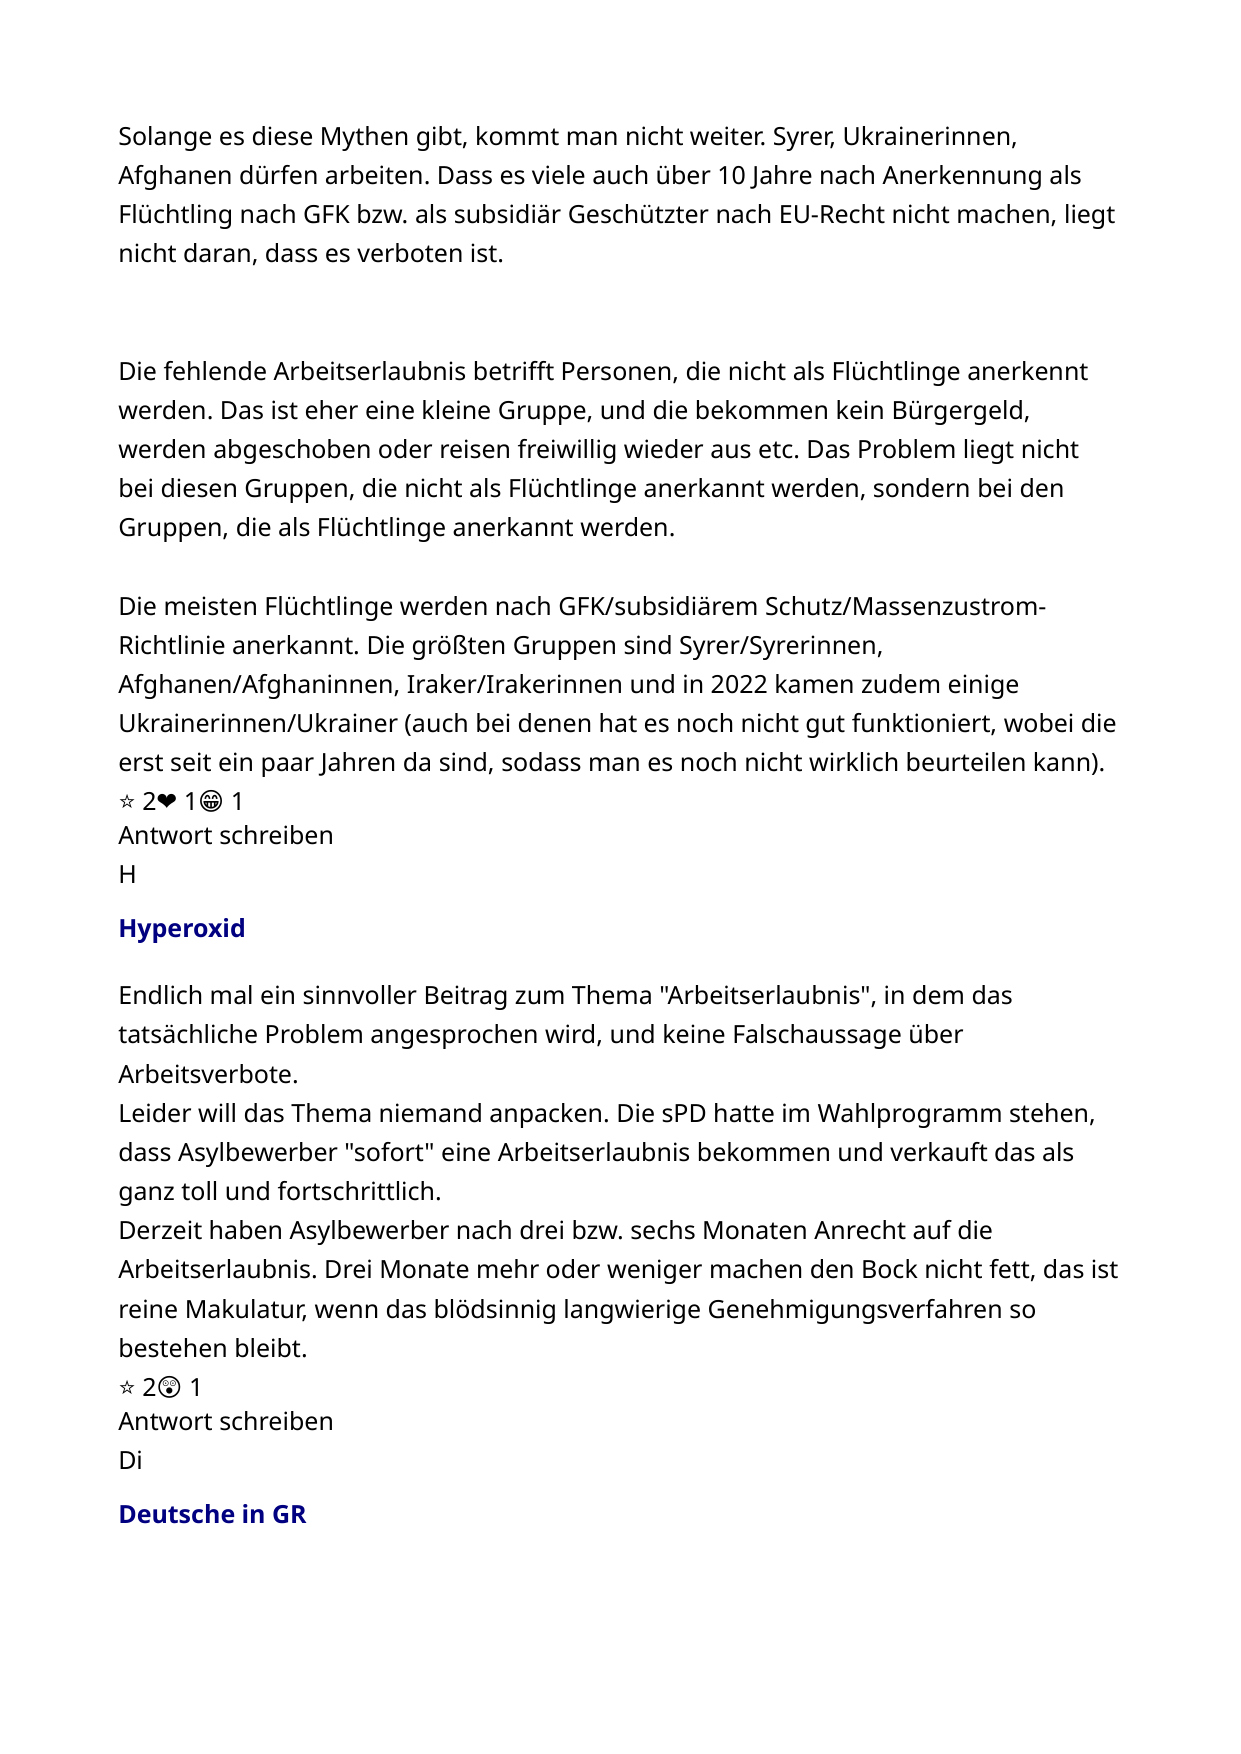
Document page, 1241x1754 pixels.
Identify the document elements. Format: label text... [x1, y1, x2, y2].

text Antwort schreiben [118, 818, 1122, 852]
text ⭐️ 2❤️ 1😁 1 [118, 784, 1122, 818]
text Leider will das Thema niemand anpacken. Die sPD hatte im Wahlprogramm stehen, dass Asylbewerber "sofort" eine Arbeitserlaubnis bekommen und verkauft das als ganz toll und fortschrittlich. Derzeit haben Asylbewerber nach drei bzw. sechs Monaten Anrecht auf die Arbeitserlaubnis. Drei Monate mehr oder weniger machen den Bock nicht fett, das ist reine Makulatur, wenn das blödsinnig langwierige Genehmigungsverfahren so bestehen bleibt. [118, 1096, 1122, 1364]
text Di [118, 1443, 1122, 1477]
text Antwort schreiben [118, 1404, 1122, 1438]
text H [118, 857, 1122, 891]
text ⭐️ 2😲 1 [118, 1370, 1122, 1404]
text Endlich mal ein sinnvoller Beitrag zum Thema "Arbeitserlaubnis", in dem das tatsächliche Problem angesprochen wird, und keine Falschaussage über Arbeitsverbote. [118, 978, 1122, 1090]
text Solange es diese Mythen gibt, kommt man nicht weiter. Syrer, Ukrainerinnen, Afghanen dürfen arbeiten. Dass es viele auch über 10 Jahre nach Anerkennung als Flüchtling nach GFK bzw. als subsidiär Geschützter nach EU-Recht nicht machen, liegt nicht daran, dass es verboten ist. Die fehlende Arbeitserlaubnis betrifft Personen, die nicht als Flüchtlinge anerkennt werden. Das ist eher eine kleine Gruppe, und die bekommen kein Bürgergeld, werden abgeschoben oder reisen freiwillig wieder aus etc. Das Problem liegt nicht bei diesen Gruppen, die nicht als Flüchtlinge anerkannt werden, sondern bei den Gruppen, die als Flüchtlinge anerkannt werden. Die meisten Flüchtlinge werden nach GFK/subsidiärem Schutz/Massenzustrom-Richtlinie anerkannt. Die größten Gruppen sind Syrer/Syrerinnen, Afghanen/Afghaninnen, Iraker/Irakerinnen und in 2022 kamen zudem einige Ukrainerinnen/Ukrainer (auch bei denen hat es noch nicht gut funktioniert, wobei die erst seit ein paar Jahren da sind, sodass man es noch nicht wirklich beurteilen kann). [118, 118, 1122, 779]
subtitle Hyperoxid [118, 911, 1122, 945]
subtitle Deutsche in GR [118, 1497, 1122, 1531]
